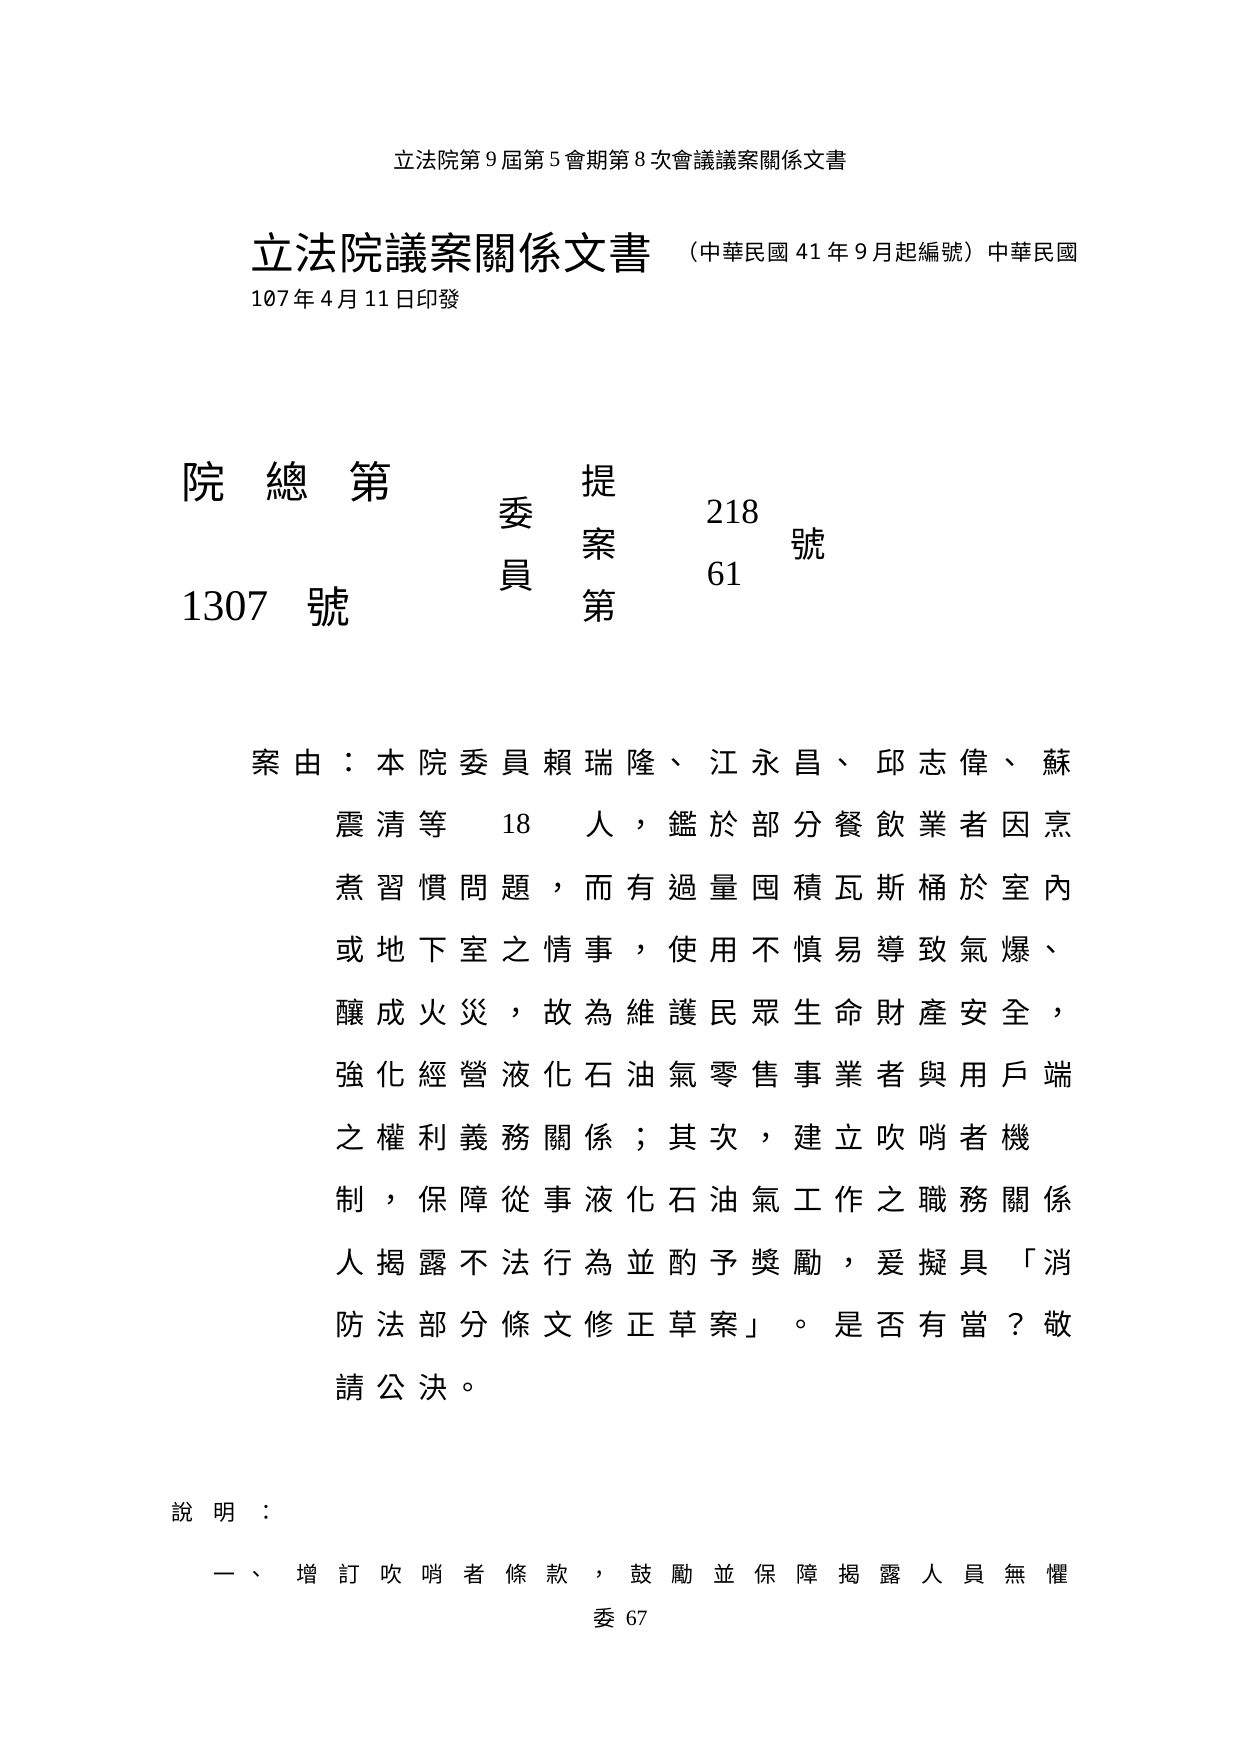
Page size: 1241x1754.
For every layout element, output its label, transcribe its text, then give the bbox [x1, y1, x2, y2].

text 案由：本院委員賴瑞隆、江永昌、邱志偉、蘇震清等18人，鑑於部分餐飲業者因烹煮習慣問題，而有過量囤積瓦斯桶於室內或地下室之情事，使用不慎易導致氣爆、釀成火災，故為維護民眾生命財產安全，強化經營液化石油氣零售事業者與用戶端之權利義務關係；其次，建立吹哨者機制，保障從事液化石油氣工作之職務關係人揭露不法行為並酌予獎勵，爰擬具「消防法部分條文修正草案」。是否有當？敬請公決。 [217, 719, 1078, 1406]
table_header 號 [773, 406, 810, 656]
table_header 21861 [661, 406, 773, 656]
text 說明： [162, 1469, 1078, 1531]
table_header [810, 406, 815, 534]
text 一、增訂吹哨者條款，鼓勵並保障揭露人員無懼 [184, 1531, 1078, 1594]
text 立法院議案關係文書 （中華民國41年9月起編號）中華民國107年4月11日印發 [250, 219, 1078, 314]
table_header [815, 406, 829, 656]
table_header 提案第 [556, 406, 661, 656]
table_header 院總第1307號 [162, 406, 441, 656]
table_header 委員 [441, 406, 556, 656]
table_header [810, 542, 815, 656]
